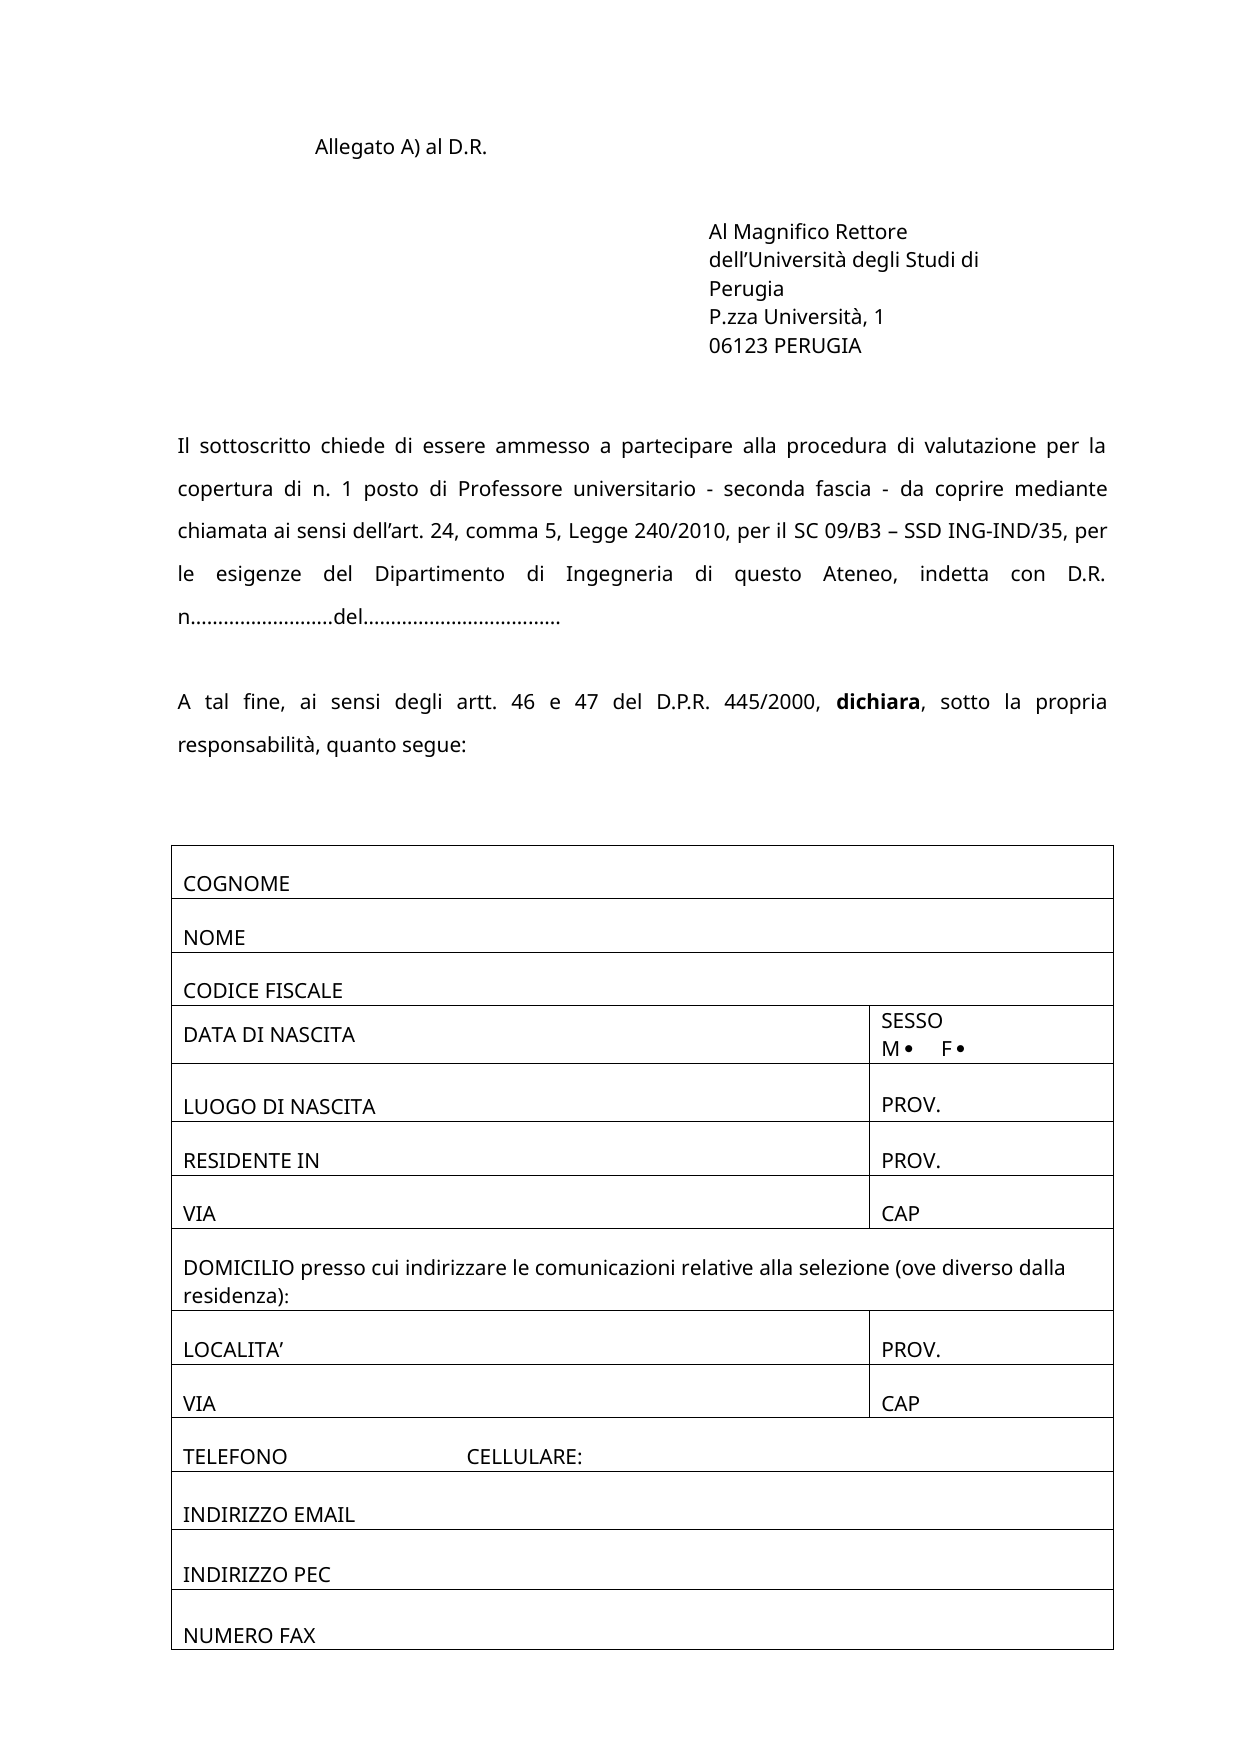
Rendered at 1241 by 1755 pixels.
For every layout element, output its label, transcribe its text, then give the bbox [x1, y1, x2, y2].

table_cell RESIDENTE IN [172, 1122, 869, 1174]
table_cell CAP [870, 1176, 1113, 1228]
table_header COGNOME [172, 846, 1113, 898]
table_cell DOMICILIO presso cui indirizzare le comunicazioni relative alla selezione (ove diverso dalla residenza): [172, 1229, 1113, 1310]
table_cell LUOGO DI NASCITA [172, 1064, 869, 1121]
table_cell PROV. [870, 1122, 1113, 1174]
table_cell LOCALITA’ [172, 1311, 869, 1363]
text Perugia [177, 274, 1049, 302]
table_cell VIA [172, 1365, 869, 1417]
text Il sottoscritto chiede di essere ammesso a partecipare alla procedura di valutazione per la copertura di n. 1 posto di Professore universitario - seconda fascia - da coprire mediante chiamata ai sensi dell’art. 24, comma 5, Legge 240/2010, per il SC 09/B3 – SSD ING-IND/35, per le esigenze del Dipartimento di Ingegneria di questo Ateneo, indetta con D.R. n……………………..del……………………………... [177, 431, 1107, 630]
text 06123 PERUGIA [177, 331, 1049, 359]
table_cell PROV. [870, 1064, 1113, 1121]
table_cell CAP [870, 1365, 1113, 1417]
text dell’Università degli Studi di [177, 246, 1049, 274]
table_cell VIA [172, 1176, 869, 1228]
table_cell SESSO M  F  [870, 1006, 1113, 1063]
table_cell NOME [172, 899, 1113, 952]
table_cell INDIRIZZO EMAIL [172, 1472, 1113, 1528]
text Al Magnifico Rettore [177, 217, 1049, 246]
table_cell CODICE FISCALE [172, 953, 1113, 1005]
table_cell NUMERO FAX [172, 1590, 1113, 1649]
text A tal fine, ai sensi degli artt. 46 e 47 del D.P.R. 445/2000, dichiara, sotto la propria responsabilità, quanto segue: [177, 687, 1107, 758]
table_cell INDIRIZZO PEC [172, 1530, 1113, 1589]
text Allegato A) al D.R. [177, 132, 487, 160]
table_cell DATA DI NASCITA [172, 1006, 869, 1063]
text P.zza Università, 1 [177, 302, 1049, 331]
table_cell TELEFONO CELLULARE: [172, 1418, 1113, 1471]
table_cell PROV. [870, 1311, 1113, 1363]
